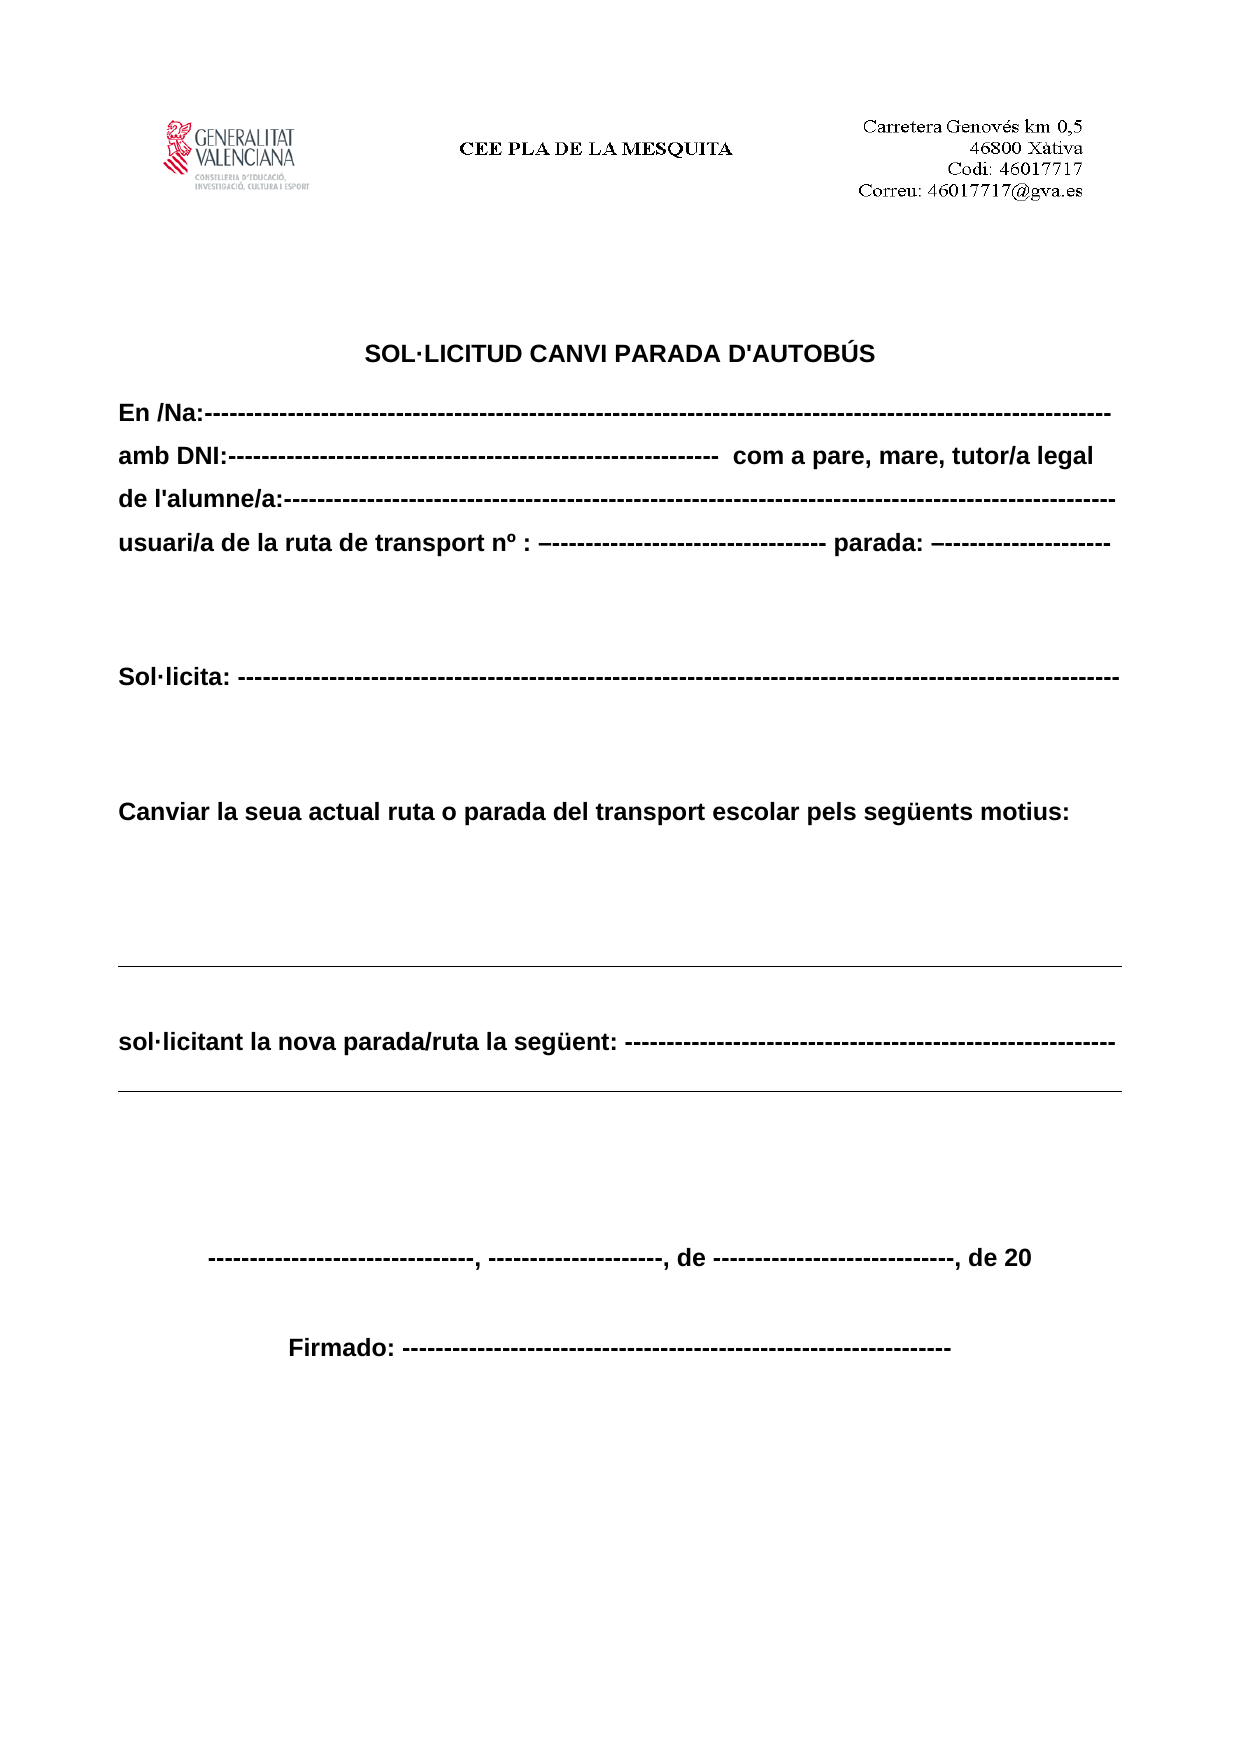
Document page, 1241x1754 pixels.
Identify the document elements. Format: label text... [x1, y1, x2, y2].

text amb DNI:----------------------------------------------------------- com a pare, mare, tutor/a legal de l'alumne/a:---------------------------------------------------------------------------------------------------- usuari/a de la ruta de transport nº : –--------------------------------- parada: –-------------------- [118, 441, 1122, 556]
text Firmado: ------------------------------------------------------------------ [118, 1333, 1122, 1362]
picture [118, 102, 1123, 217]
text Sol·licita: ---------------------------------------------------------------------------------------------------------- [118, 662, 1122, 691]
text En /Na:------------------------------------------------------------------------------------------------------------- [118, 398, 1122, 427]
text Canviar la seua actual ruta o parada del transport escolar pels següents motius: [118, 797, 1122, 825]
text sol·licitant la nova parada/ruta la següent: ----------------------------------------------------------- [118, 1027, 1122, 1056]
text --------------------------------, ---------------------, de -----------------------------, de 20 [118, 1243, 1122, 1272]
text SOL·LICITUD CANVI PARADA D'AUTOBÚS [118, 339, 1122, 368]
